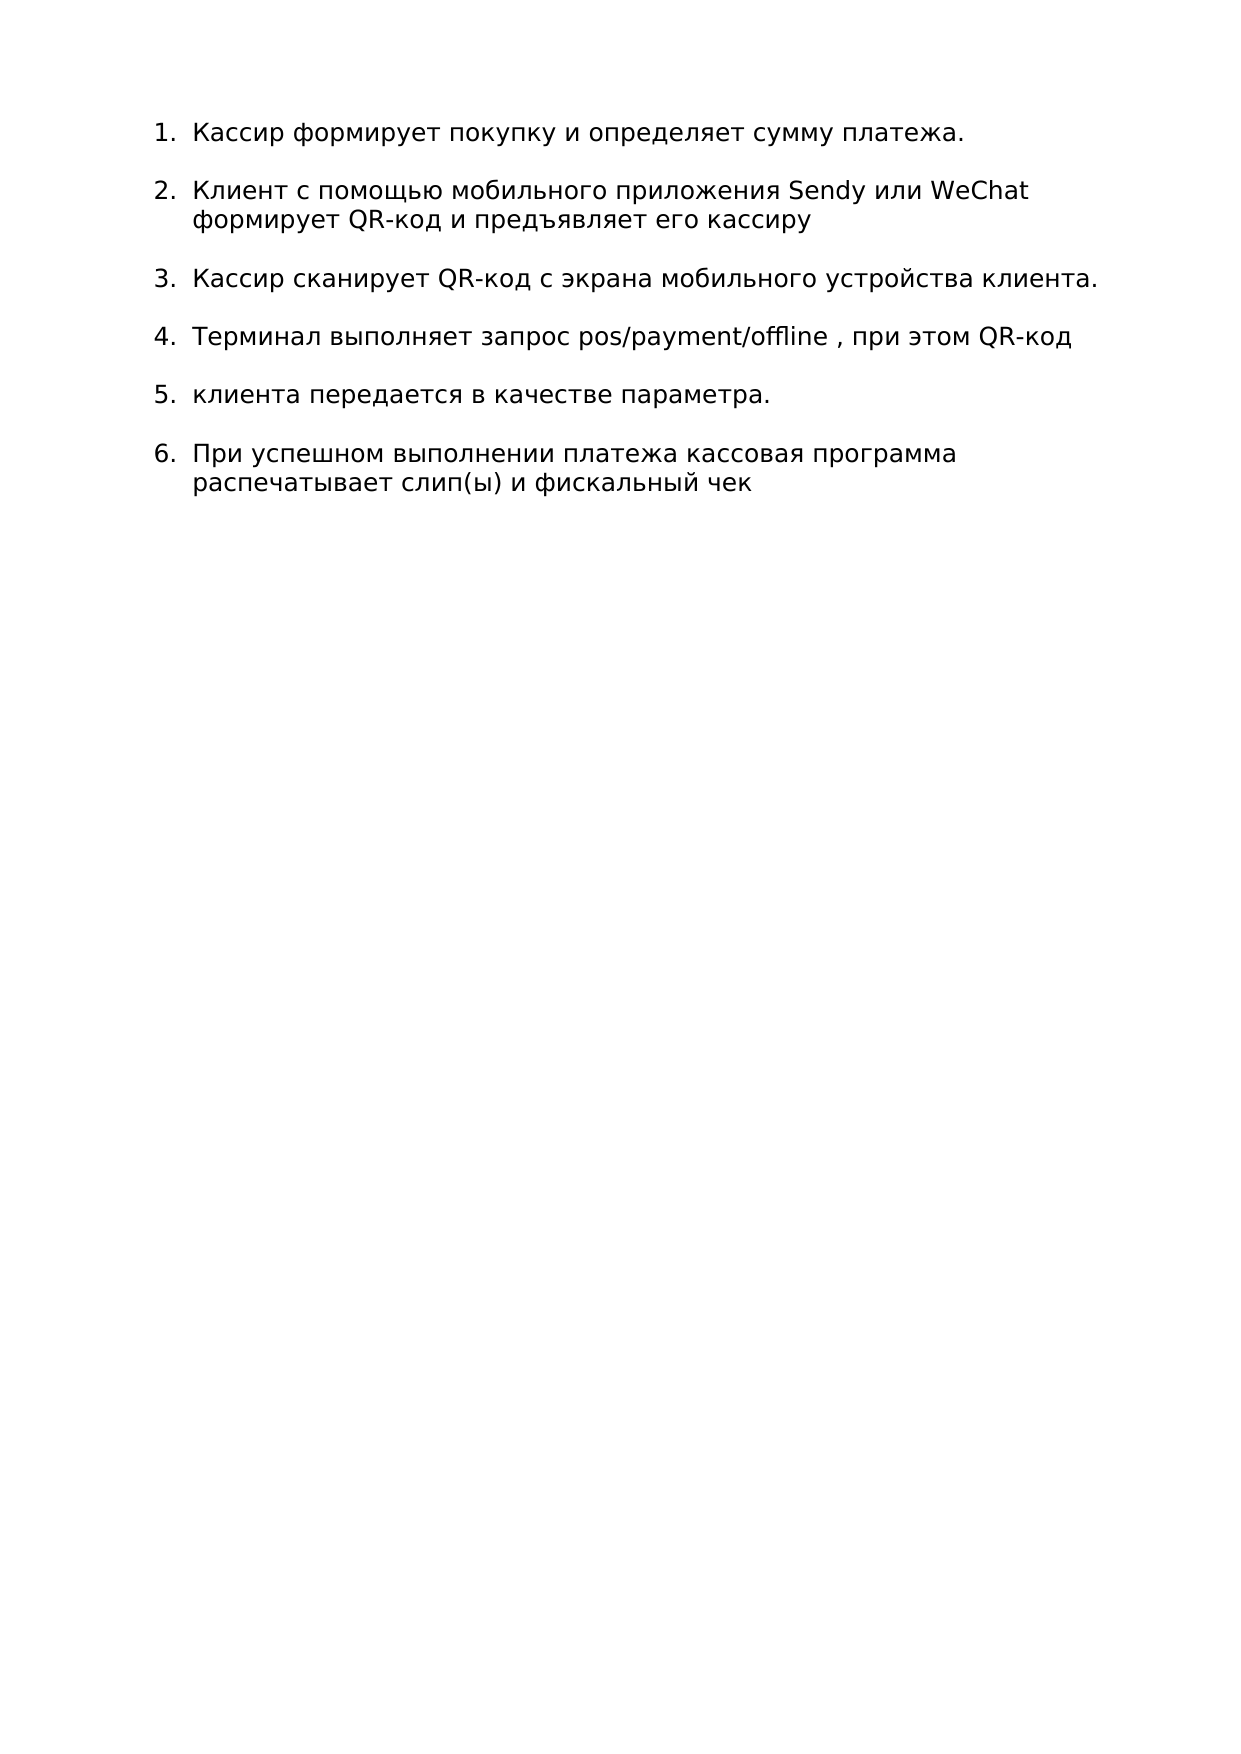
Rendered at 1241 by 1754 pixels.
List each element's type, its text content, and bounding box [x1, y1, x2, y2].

list При успешном выполнении платежа кассовая программа распечатывает слип(ы) и фискальный чек [177, 439, 1122, 526]
list Клиент с помощью мобильного приложения Sendy или WeChat формирует QR-код и предъявляет его кассиру [177, 176, 1122, 264]
list Кассир сканирует QR-код с экрана мобильного устройства клиента. [177, 264, 1122, 322]
list Терминал выполняет запрос pos/payment/offline , при этом QR-код [177, 322, 1122, 381]
list клиента передается в качестве параметра. [177, 381, 1122, 439]
list Кассир формирует покупку и определяет сумму платежа. [177, 118, 1122, 176]
